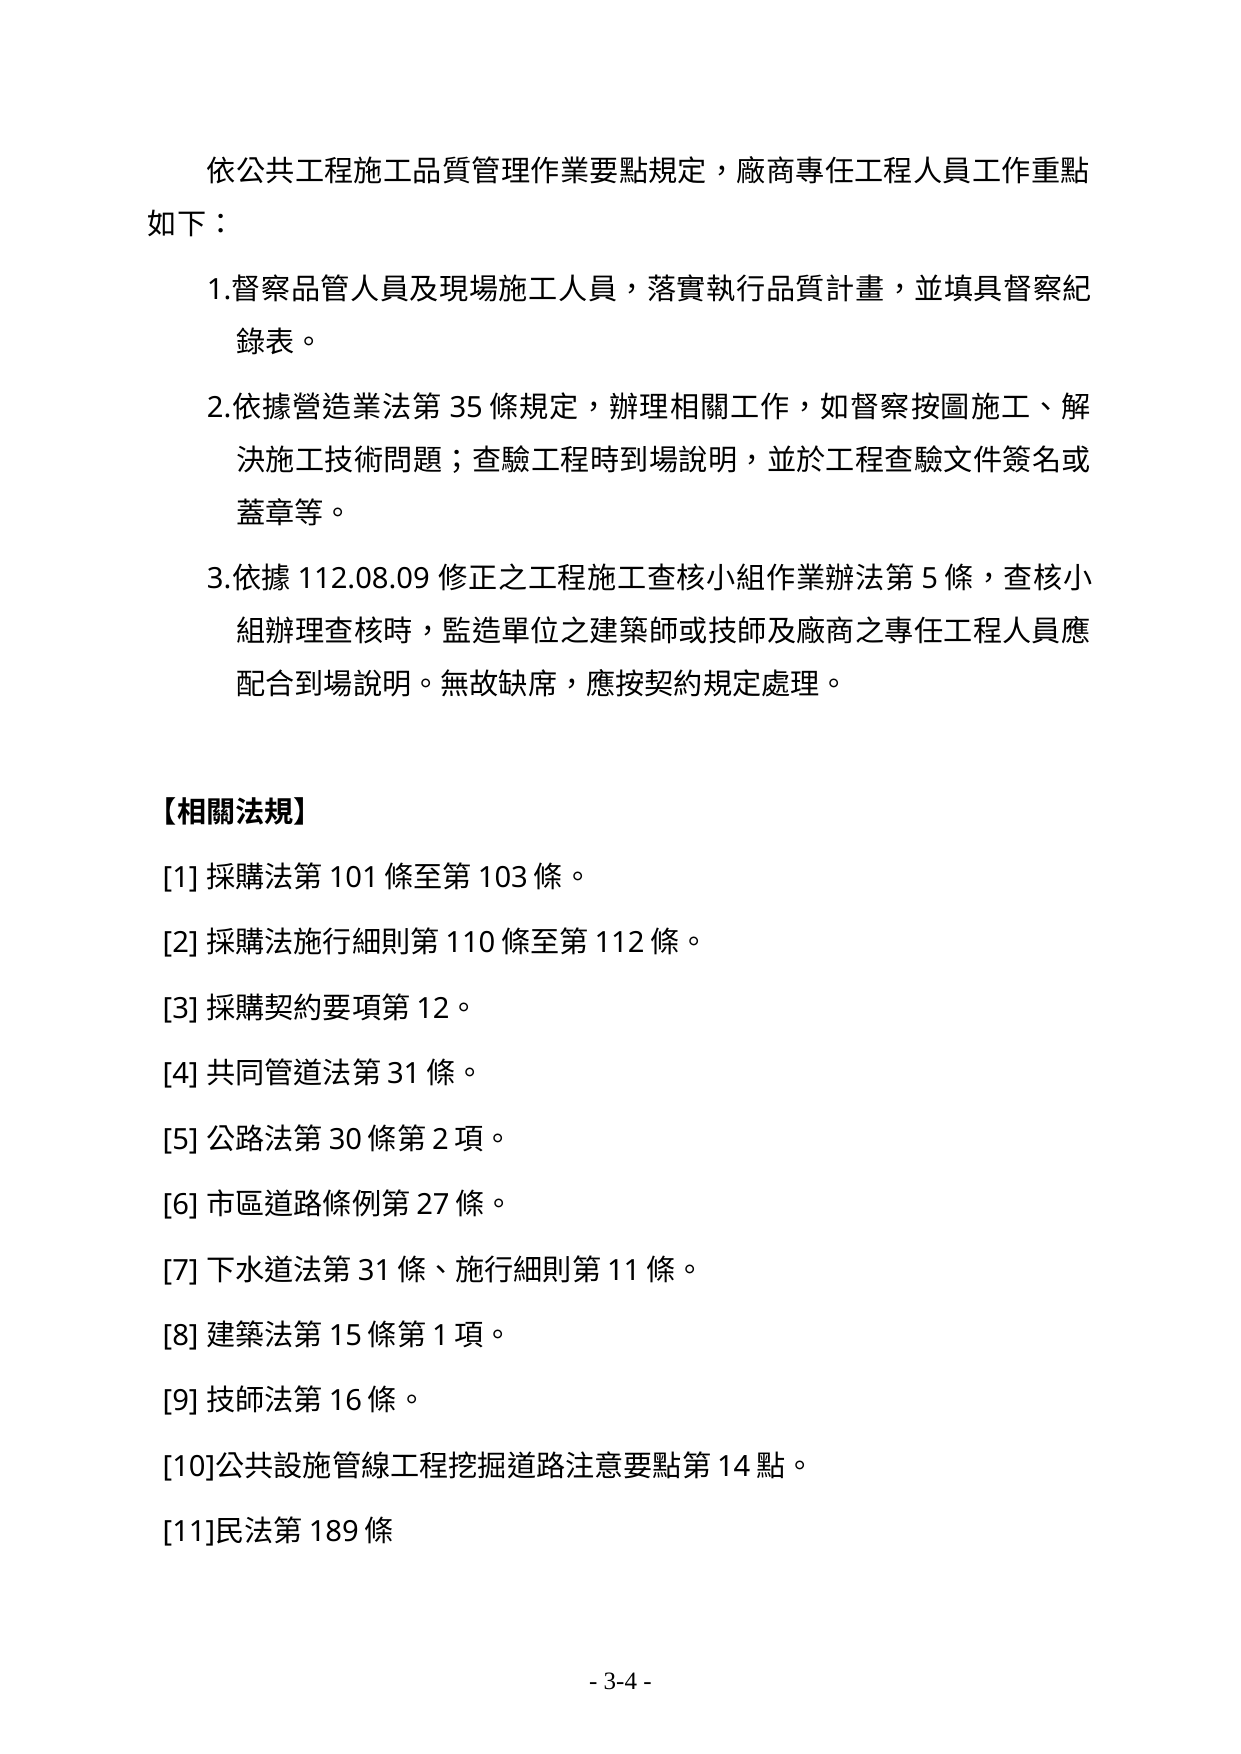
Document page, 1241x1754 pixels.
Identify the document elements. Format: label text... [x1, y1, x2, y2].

text [10]公共設施管線工程挖掘道路注意要點第14點。 [162, 1442, 1092, 1485]
text [2] 採購法施行細則第110條至第112條。 [162, 919, 1092, 961]
text 1.督察品管人員及現場施工人員，落實執行品質計畫，並填具督察紀錄表。 [207, 266, 1092, 361]
text [9] 技師法第16條。 [162, 1377, 1092, 1419]
text 依公共工程施工品質管理作業要點規定，廠商專任工程人員工作重點如下： [148, 148, 1092, 243]
text 【相關法規】 [148, 788, 1092, 831]
text [11]民法第189條 [162, 1508, 1092, 1550]
text 2.依據營造業法第35條規定，辦理相關工作，如督察按圖施工、解決施工技術問題；查驗工程時到場說明，並於工程查驗文件簽名或蓋章等。 [207, 384, 1092, 532]
text [3] 採購契約要項第12。 [162, 984, 1092, 1027]
text [7] 下水道法第31條、施行細則第11條。 [162, 1246, 1092, 1288]
text [5] 公路法第30條第2項。 [162, 1115, 1092, 1158]
text [4] 共同管道法第31條。 [162, 1050, 1092, 1092]
text [6] 市區道路條例第27條。 [162, 1181, 1092, 1223]
text 3.依據112.08.09 修正之工程施工查核小組作業辦法第5條，查核小組辦理查核時，監造單位之建築師或技師及廠商之專任工程人員應配合到場說明。無故缺席，應按契約規定處理。 [207, 555, 1092, 703]
text [8] 建築法第15條第1項。 [162, 1311, 1092, 1354]
text [1] 採購法第101條至第103條。 [162, 853, 1092, 896]
